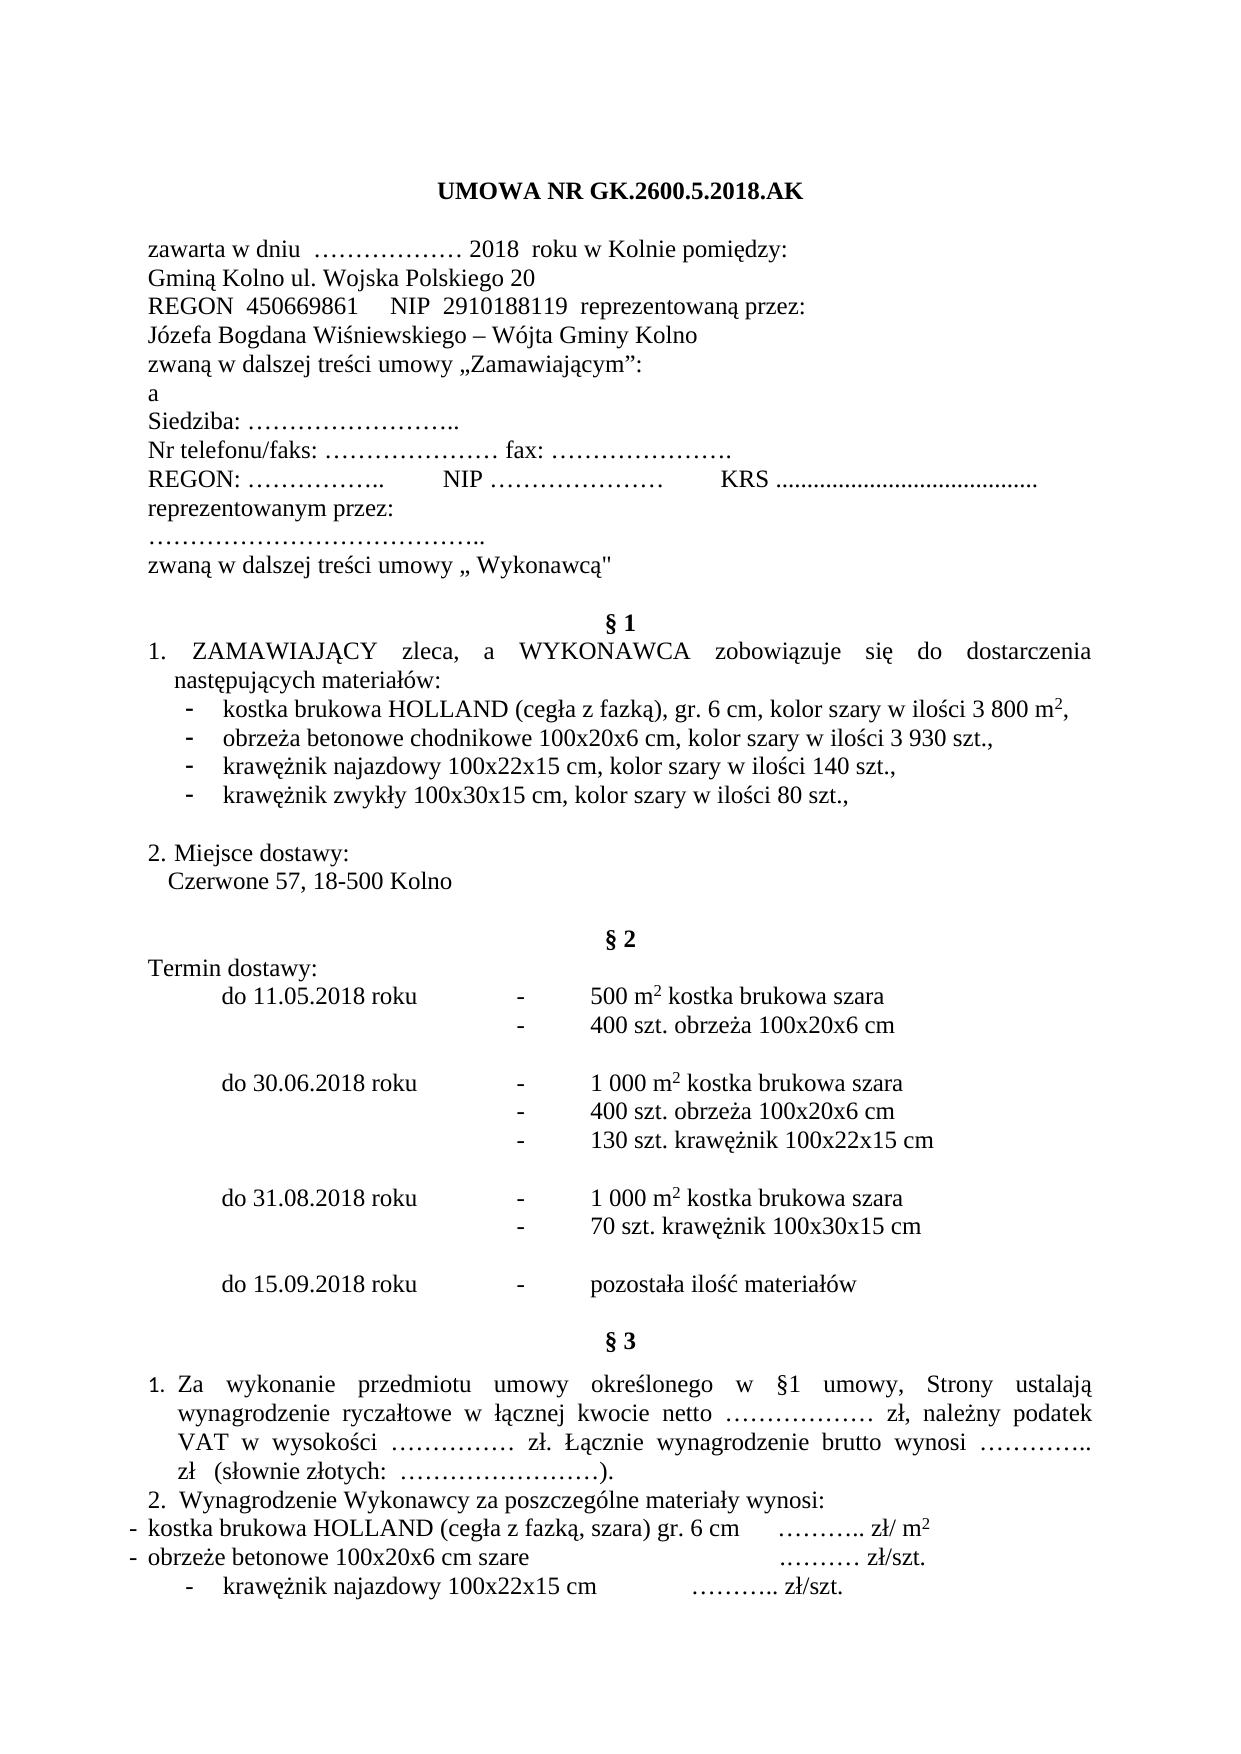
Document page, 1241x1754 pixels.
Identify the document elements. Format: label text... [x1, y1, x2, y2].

list kostka brukowa HOLLAND (cegła z fazką), gr. 6 cm, kolor szary w ilości 3 800 m2, [185, 694, 1093, 723]
list krawężnik zwykły 100x30x15 cm, kolor szary w ilości 80 szt., [185, 780, 1093, 809]
list obrzeża betonowe chodnikowe 100x20x6 cm, kolor szary w ilości 3 930 szt., [185, 723, 1093, 751]
list ZAMAWIAJĄCY zleca, a WYKONAWCA zobowiązuje się do dostarczenia następujących materiałów: [148, 636, 1093, 694]
text - 400 szt. obrzeża 100x20x6 cm [148, 1096, 1093, 1125]
text zawarta w dniu ……………… 2018 roku w Kolnie pomiędzy: [148, 234, 1093, 263]
text § 2 [148, 924, 1093, 953]
list krawężnik najazdowy 100x22x15 cm ……….. zł/szt. [185, 1571, 1093, 1600]
text - 130 szt. krawężnik 100x22x15 cm [148, 1125, 1093, 1154]
text Termin dostawy: [148, 953, 1093, 981]
text REGON 450669861 NIP 2910188119 reprezentowaną przez: [148, 291, 1093, 320]
text § 1 [148, 608, 1093, 636]
text Siedziba: …………………….. [148, 406, 1093, 435]
text ………………………………….. [148, 521, 1093, 550]
text UMOWA NR GK.2600.5.2018.AK [148, 176, 1093, 205]
list Miejsce dostawy: [148, 838, 1093, 866]
text do 31.08.2018 roku - 1 000 m2 kostka brukowa szara [148, 1183, 1093, 1211]
text - 70 szt. krawężnik 100x30x15 cm [148, 1211, 1093, 1240]
text REGON: …………….. NIP ………………… KRS .......................................... [148, 464, 1093, 493]
list krawężnik najazdowy 100x22x15 cm, kolor szary w ilości 140 szt., [185, 751, 1093, 780]
text zwaną w dalszej treści umowy „Zamawiającym”: [148, 349, 1093, 378]
text Gminą Kolno ul. Wojska Polskiego 20 [148, 263, 1093, 291]
list Za wykonanie przedmiotu umowy określonego w §1 umowy, Strony ustalają wynagrodzenie ryczałtowe w łącznej kwocie netto ……………… zł, należny podatek VAT w wysokości …………… zł. Łącznie wynagrodzenie brutto wynosi ………….. zł (słownie złotych: ……………………). [148, 1369, 1093, 1485]
text 2. Wynagrodzenie Wykonawcy za poszczególne materiały wynosi: [148, 1485, 1093, 1513]
text do 30.06.2018 roku - 1 000 m2 kostka brukowa szara [148, 1068, 1093, 1096]
text § 3 [148, 1326, 1093, 1355]
list kostka brukowa HOLLAND (cegła z fazką, szara) gr. 6 cm ……….. zł/ m2 [129, 1513, 1093, 1542]
text do 11.05.2018 roku - 500 m2 kostka brukowa szara [148, 981, 1093, 1010]
text reprezentowanym przez: [148, 493, 1093, 521]
list Czerwone 57, 18-500 Kolno [168, 866, 1093, 895]
text Józefa Bogdana Wiśniewskiego – Wójta Gminy Kolno [148, 320, 1093, 349]
text Nr telefonu/faks: ………………… fax: …………………. [148, 435, 1093, 464]
text - 400 szt. obrzeża 100x20x6 cm [148, 1010, 1093, 1039]
text zwaną w dalszej treści umowy „ Wykonawcą" [148, 550, 1093, 579]
text a [148, 378, 1093, 406]
list obrzeże betonowe 100x20x6 cm szare .……… zł/szt. [129, 1542, 1093, 1571]
text do 15.09.2018 roku - pozostała ilość materiałów [148, 1269, 1093, 1298]
